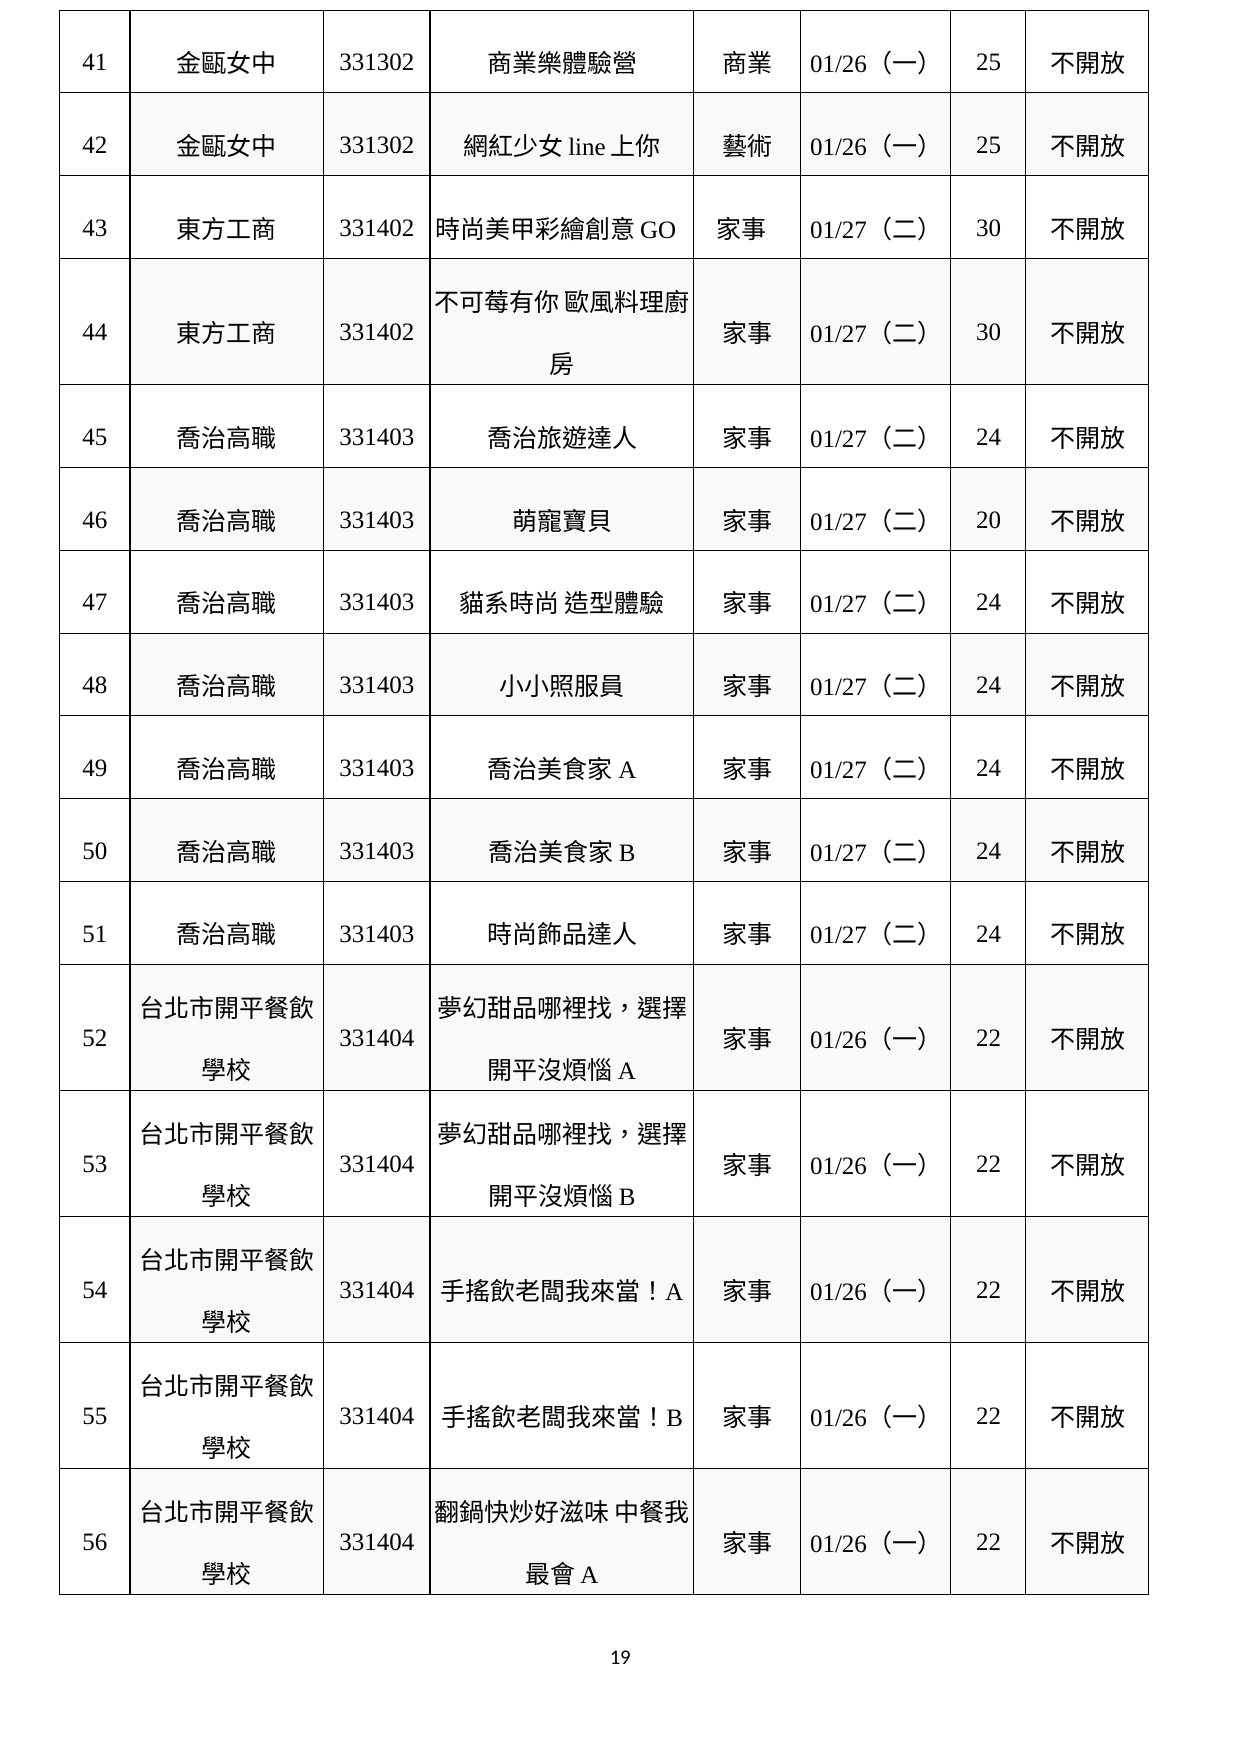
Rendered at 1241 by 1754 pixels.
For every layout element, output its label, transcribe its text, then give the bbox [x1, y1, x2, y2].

table_cell 東方工商 [131, 259, 323, 384]
table_cell 331403 [324, 634, 429, 715]
table_cell 家事 [694, 799, 800, 881]
table_cell 44 [60, 259, 129, 384]
table_cell 331403 [324, 468, 429, 549]
table_cell 331302 [324, 93, 429, 175]
table_cell 不可莓有你 歐風料理廚房 [431, 259, 693, 384]
table_cell 手搖飲老闆我來當！B [431, 1343, 693, 1468]
table_cell 331402 [324, 259, 429, 384]
table_cell 家事 [694, 1343, 800, 1468]
table_cell 24 [951, 634, 1025, 715]
table_cell 55 [60, 1343, 129, 1468]
table_cell 夢幻甜品哪裡找，選擇開平沒煩惱A [431, 965, 693, 1090]
table_cell 不開放 [1026, 882, 1148, 964]
table_cell 不開放 [1026, 385, 1148, 467]
table_cell 331404 [324, 1343, 429, 1468]
table_cell 01/27（二） [801, 799, 950, 881]
table_cell 01/26（一） [801, 965, 950, 1090]
table_cell 台北市開平餐飲學校 [131, 1343, 323, 1468]
table_cell 不開放 [1026, 634, 1148, 715]
table_cell 夢幻甜品哪裡找，選擇開平沒煩惱B [431, 1091, 693, 1216]
table_cell 不開放 [1026, 11, 1148, 92]
table_cell 01/27（二） [801, 551, 950, 632]
table_cell 不開放 [1026, 716, 1148, 798]
table_cell 家事 [694, 551, 800, 632]
table_cell 家事 [694, 1469, 800, 1594]
table_cell 家事 [694, 882, 800, 964]
table_cell 24 [951, 385, 1025, 467]
table_cell 藝術 [694, 93, 800, 175]
table_cell 家事 [694, 1217, 800, 1342]
table_cell 時尚美甲彩繪創意GO [431, 176, 693, 258]
table_cell 331403 [324, 799, 429, 881]
table_cell 小小照服員 [431, 634, 693, 715]
table_cell 51 [60, 882, 129, 964]
table_cell 50 [60, 799, 129, 881]
table_cell 01/27（二） [801, 634, 950, 715]
table_cell 331402 [324, 176, 429, 258]
table_cell 翻鍋快炒好滋味 中餐我最會A [431, 1469, 693, 1594]
table_cell 331403 [324, 385, 429, 467]
table_cell 金甌女中 [131, 11, 323, 92]
table_cell 喬治高職 [131, 551, 323, 632]
table_cell 01/27（二） [801, 468, 950, 549]
table_cell 不開放 [1026, 1091, 1148, 1216]
table_cell 01/27（二） [801, 259, 950, 384]
table_cell 台北市開平餐飲學校 [131, 965, 323, 1090]
table_cell 22 [951, 1217, 1025, 1342]
table_cell 01/27（二） [801, 882, 950, 964]
table_cell 01/26（一） [801, 93, 950, 175]
table_cell 商業樂體驗營 [431, 11, 693, 92]
table_cell 54 [60, 1217, 129, 1342]
table_cell 喬治高職 [131, 799, 323, 881]
table_cell 不開放 [1026, 799, 1148, 881]
table_cell 時尚飾品達人 [431, 882, 693, 964]
table_cell 25 [951, 93, 1025, 175]
table_cell 台北市開平餐飲學校 [131, 1469, 323, 1594]
table_cell 萌寵寶貝 [431, 468, 693, 549]
table_cell 喬治旅遊達人 [431, 385, 693, 467]
table_cell 56 [60, 1469, 129, 1594]
table_cell 24 [951, 882, 1025, 964]
table_cell 47 [60, 551, 129, 632]
table_cell 48 [60, 634, 129, 715]
table_cell 家事 [694, 634, 800, 715]
table_cell 網紅少女line上你 [431, 93, 693, 175]
table_cell 家事 [694, 385, 800, 467]
table_cell 不開放 [1026, 176, 1148, 258]
table_cell 52 [60, 965, 129, 1090]
table_cell 22 [951, 1091, 1025, 1216]
table_cell 45 [60, 385, 129, 467]
table_cell 331302 [324, 11, 429, 92]
table_cell 01/26（一） [801, 1343, 950, 1468]
table_cell 台北市開平餐飲學校 [131, 1217, 323, 1342]
table_cell 01/26（一） [801, 1469, 950, 1594]
table_cell 24 [951, 799, 1025, 881]
table_cell 不開放 [1026, 551, 1148, 632]
table_cell 不開放 [1026, 93, 1148, 175]
table_cell 家事 [694, 468, 800, 549]
table_cell 331403 [324, 716, 429, 798]
table_cell 22 [951, 1469, 1025, 1594]
table_cell 台北市開平餐飲學校 [131, 1091, 323, 1216]
table_cell 25 [951, 11, 1025, 92]
table_cell 331403 [324, 551, 429, 632]
table_cell 喬治高職 [131, 716, 323, 798]
table_cell 家事 [694, 1091, 800, 1216]
table_cell 49 [60, 716, 129, 798]
table_cell 不開放 [1026, 468, 1148, 549]
table_cell 22 [951, 965, 1025, 1090]
table_cell 20 [951, 468, 1025, 549]
table_cell 喬治高職 [131, 882, 323, 964]
table_cell 商業 [694, 11, 800, 92]
table_cell 貓系時尚 造型體驗 [431, 551, 693, 632]
table_cell 331403 [324, 882, 429, 964]
table_cell 喬治高職 [131, 634, 323, 715]
table_cell 家事 [694, 716, 800, 798]
table_cell 01/27（二） [801, 385, 950, 467]
table_cell 喬治美食家 B [431, 799, 693, 881]
table_cell 331404 [324, 1217, 429, 1342]
table_cell 331404 [324, 965, 429, 1090]
table_cell 01/27（二） [801, 176, 950, 258]
table_cell 東方工商 [131, 176, 323, 258]
table_cell 01/26（一） [801, 1091, 950, 1216]
table_cell 43 [60, 176, 129, 258]
table_cell 不開放 [1026, 259, 1148, 384]
table_cell 家事 [694, 965, 800, 1090]
table_cell 331404 [324, 1091, 429, 1216]
table_cell 24 [951, 551, 1025, 632]
table_cell 家事 [694, 176, 800, 258]
table_cell 不開放 [1026, 965, 1148, 1090]
table_cell 331404 [324, 1469, 429, 1594]
table_cell 30 [951, 176, 1025, 258]
table_cell 42 [60, 93, 129, 175]
table_cell 30 [951, 259, 1025, 384]
table_cell 不開放 [1026, 1343, 1148, 1468]
table_cell 22 [951, 1343, 1025, 1468]
table_cell 41 [60, 11, 129, 92]
table_cell 01/26（一） [801, 11, 950, 92]
table_cell 24 [951, 716, 1025, 798]
table_cell 手搖飲老闆我來當！A [431, 1217, 693, 1342]
table_cell 喬治美食家 A [431, 716, 693, 798]
table_cell 喬治高職 [131, 385, 323, 467]
table_cell 喬治高職 [131, 468, 323, 549]
table_cell 01/26（一） [801, 1217, 950, 1342]
table_cell 46 [60, 468, 129, 549]
table_cell 不開放 [1026, 1469, 1148, 1594]
table_cell 家事 [694, 259, 800, 384]
table_cell 金甌女中 [131, 93, 323, 175]
table_cell 不開放 [1026, 1217, 1148, 1342]
table_cell 01/27（二） [801, 716, 950, 798]
table_cell 53 [60, 1091, 129, 1216]
